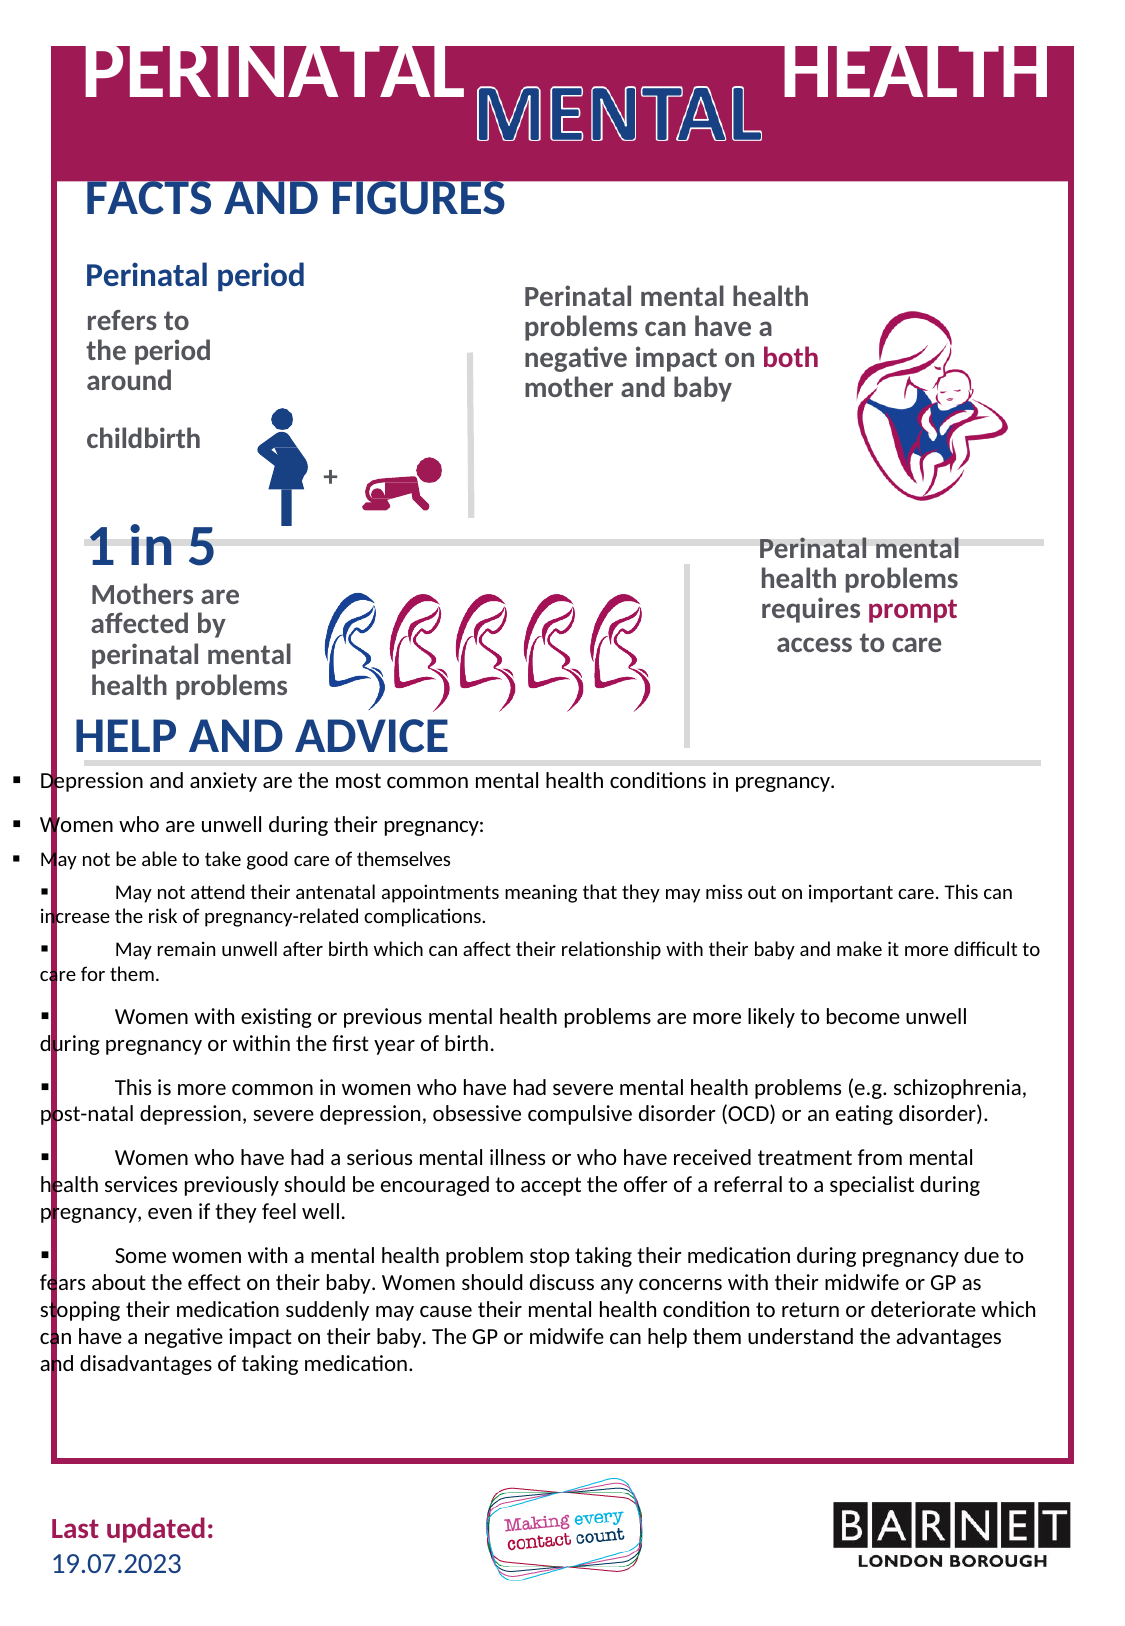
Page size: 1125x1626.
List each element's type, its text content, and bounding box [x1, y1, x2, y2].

text childbirth + [86, 398, 342, 461]
text Perinatal period [85, 254, 342, 295]
list May not attend their antenatal appointments meaning that they may miss out on important care. This can increase the risk of pregnancy-related complications. [57, 880, 1055, 929]
list May not be able to take good care of themselves [57, 846, 1068, 872]
text Mothers are affected by perinatal mental health problems [90, 579, 293, 702]
text [717, 534, 1002, 539]
list Women who are unwell during their pregnancy: [11, 810, 51, 838]
text [39, 704, 51, 765]
list Depression and anxiety are the most common mental health conditions in pregnancy. [57, 766, 1068, 794]
list Women who have had a serious mental illness or who have received treatment from mental health services previously should be encouraged to accept the offer of a referral to a specialist during pregnancy, even if they feel well. [57, 1144, 1023, 1225]
text FACTS AND FIGURES [84, 182, 1068, 227]
text Perinatal mental health problems requires prompt [717, 546, 1002, 626]
text HELP AND ADVICE [57, 704, 1068, 765]
text 1 in 5 [86, 510, 342, 539]
list Women with existing or previous mental health problems are more likely to become unwell during pregnancy or within the first year of birth. [57, 1003, 1017, 1057]
list May remain unwell after birth which can affect their relationship with their baby and make it more difficult to care for them. [57, 937, 1060, 986]
list This is more common in women who have had severe mental health problems (e.g. schizophrenia, post-natal depression, severe depression, obsessive compulsive disorder (OCD) or an eating disorder). [57, 1074, 1048, 1127]
text [1074, 704, 1087, 765]
text access to care [775, 626, 943, 659]
text [1074, 166, 1087, 227]
list Women who are unwell during their pregnancy: [57, 810, 1068, 838]
list May not be able to take good care of themselves [11, 846, 51, 872]
text 1 in 5 [86, 546, 342, 579]
subtitle PERINATAL HEALTH [81, 21, 1087, 117]
text refers to the period around [86, 306, 235, 398]
list Some women with a mental health problem stop taking their medication during pregnancy due to fears about the effect on their baby. Women should discuss any concerns with their midwife or GP as stopping their medication suddenly may cause their mental health condition to return or deteriorate which can have a negative impact on their baby. The GP or midwife can help them understand the advantages and disadvantages of taking medication. [57, 1242, 1041, 1377]
text Perinatal mental health problems can have a negative impact on both mother and baby [523, 282, 875, 405]
